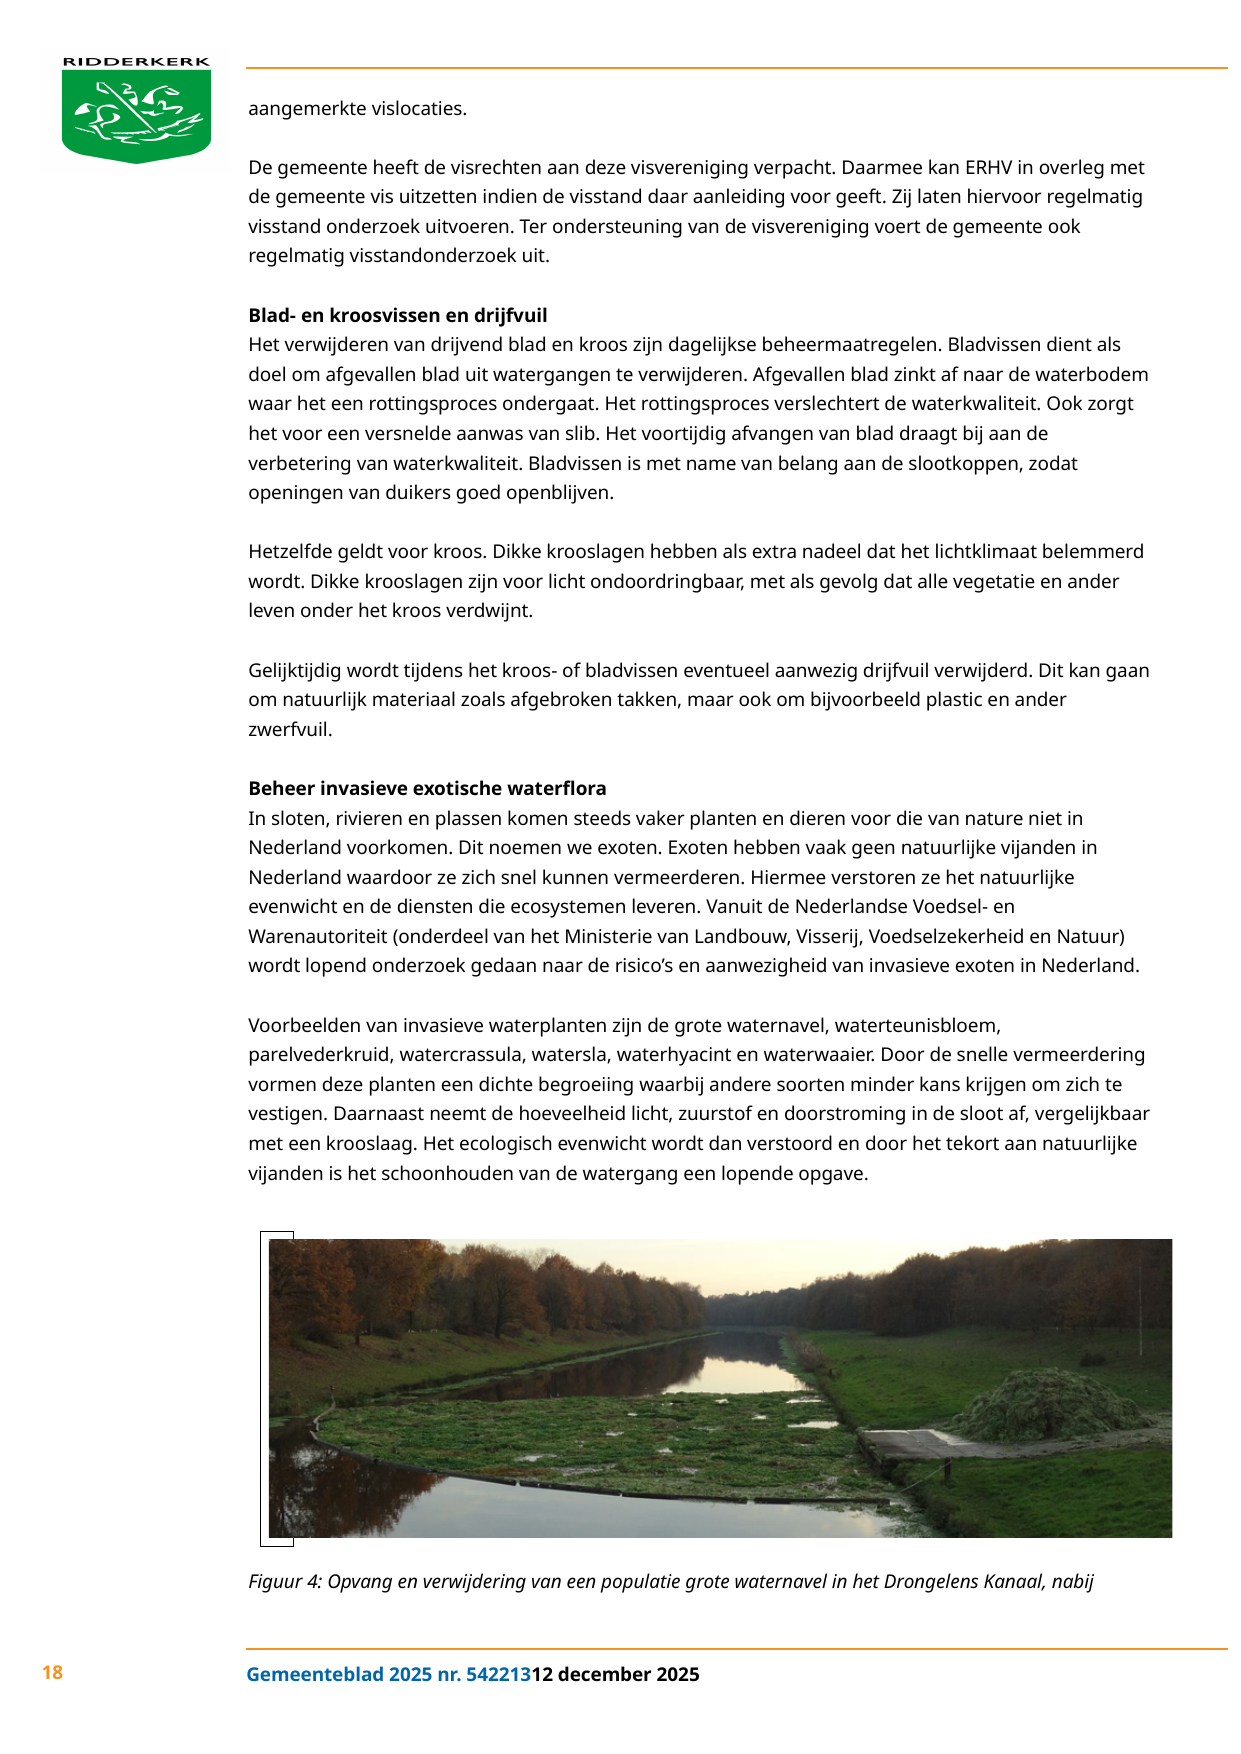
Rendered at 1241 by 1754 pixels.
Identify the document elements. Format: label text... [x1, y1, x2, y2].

text De gemeente heeft de visrechten aan deze visvereniging verpacht. Daarmee kan ERHV in overleg met de gemeente vis uitzetten indien de visstand daar aanleiding voor geeft. Zij laten hiervoor regelmatig visstand onderzoek uitvoeren. Ter ondersteuning van de visvereniging voert de gemeente ook regelmatig visstandonderzoek uit. [248, 154, 1152, 268]
text Voorbeelden van invasieve waterplanten zijn de grote waternavel, waterteunisbloem, parelvederkruid, watercrassula, watersla, waterhyacint en waterwaaier. Door de snelle vermeerdering vormen deze planten een dichte begroeiing waarbij andere soorten minder kans krijgen om zich te vestigen. Daarnaast neemt de hoeveelheid licht, zuurstof en doorstroming in de sloot af, vergelijkbaar met een krooslaag. Het ecologisch evenwicht wordt dan verstoord en door het tekort aan natuurlijke vijanden is het schoonhouden van de watergang een lopende opgave. [248, 1012, 1152, 1186]
text Gelijktijdig wordt tijdens het kroos- of bladvissen eventueel aanwezig drijfvuil verwijderd. Dit kan gaan om natuurlijk materiaal zoals afgebroken takken, maar ook om bijvoorbeeld plastic en ander zwerfvuil. [248, 657, 1152, 742]
text Blad- en kroosvissen en drijfvuil [248, 302, 1152, 328]
text aangemerkte vislocaties. [248, 95, 1152, 121]
text In sloten, rivieren en plassen komen steeds vaker planten en dieren voor die van nature niet in Nederland voorkomen. Dit noemen we exoten. Exoten hebben vaak geen natuurlijke vijanden in Nederland waardoor ze zich snel kunnen vermeerderen. Hiermee verstoren ze het natuurlijke evenwicht en de diensten die ecosystemen leveren. Vanuit de Nederlandse Voedsel- en Warenautoriteit (onderdeel van het Ministerie van Landbouw, Visserij, Voedselzekerheid en Natuur) wordt lopend onderzoek gedaan naar de risico’s en aanwezigheid van invasieve exoten in Nederland. [248, 805, 1152, 978]
text Beheer invasieve exotische waterflora [248, 775, 1152, 801]
picture [268, 1239, 1173, 1538]
text Figuur 4: Opvang en verwijdering van een populatie grote waternavel in het Drongelens Kanaal, nabij [248, 1568, 1152, 1594]
text Het verwijderen van drijvend blad en kroos zijn dagelijkse beheermaatregelen. Bladvissen dient als doel om afgevallen blad uit watergangen te verwijderen. Afgevallen blad zinkt af naar de waterbodem waar het een rottingsproces ondergaat. Het rottingsproces verslechtert de waterkwaliteit. Ook zorgt het voor een versnelde aanwas van slib. Het voortijdig afvangen van blad draagt bij aan de verbetering van waterkwaliteit. Bladvissen is met name van belang aan de slootkoppen, zodat openingen van duikers goed openblijven. [248, 331, 1152, 505]
text Hetzelfde geldt voor kroos. Dikke krooslagen hebben als extra nadeel dat het lichtklimaat belemmerd wordt. Dikke krooslagen zijn voor licht ondoordringbaar, met als gevolg dat alle vegetatie en ander leven onder het kroos verdwijnt. [248, 538, 1152, 623]
picture [41, 47, 231, 172]
